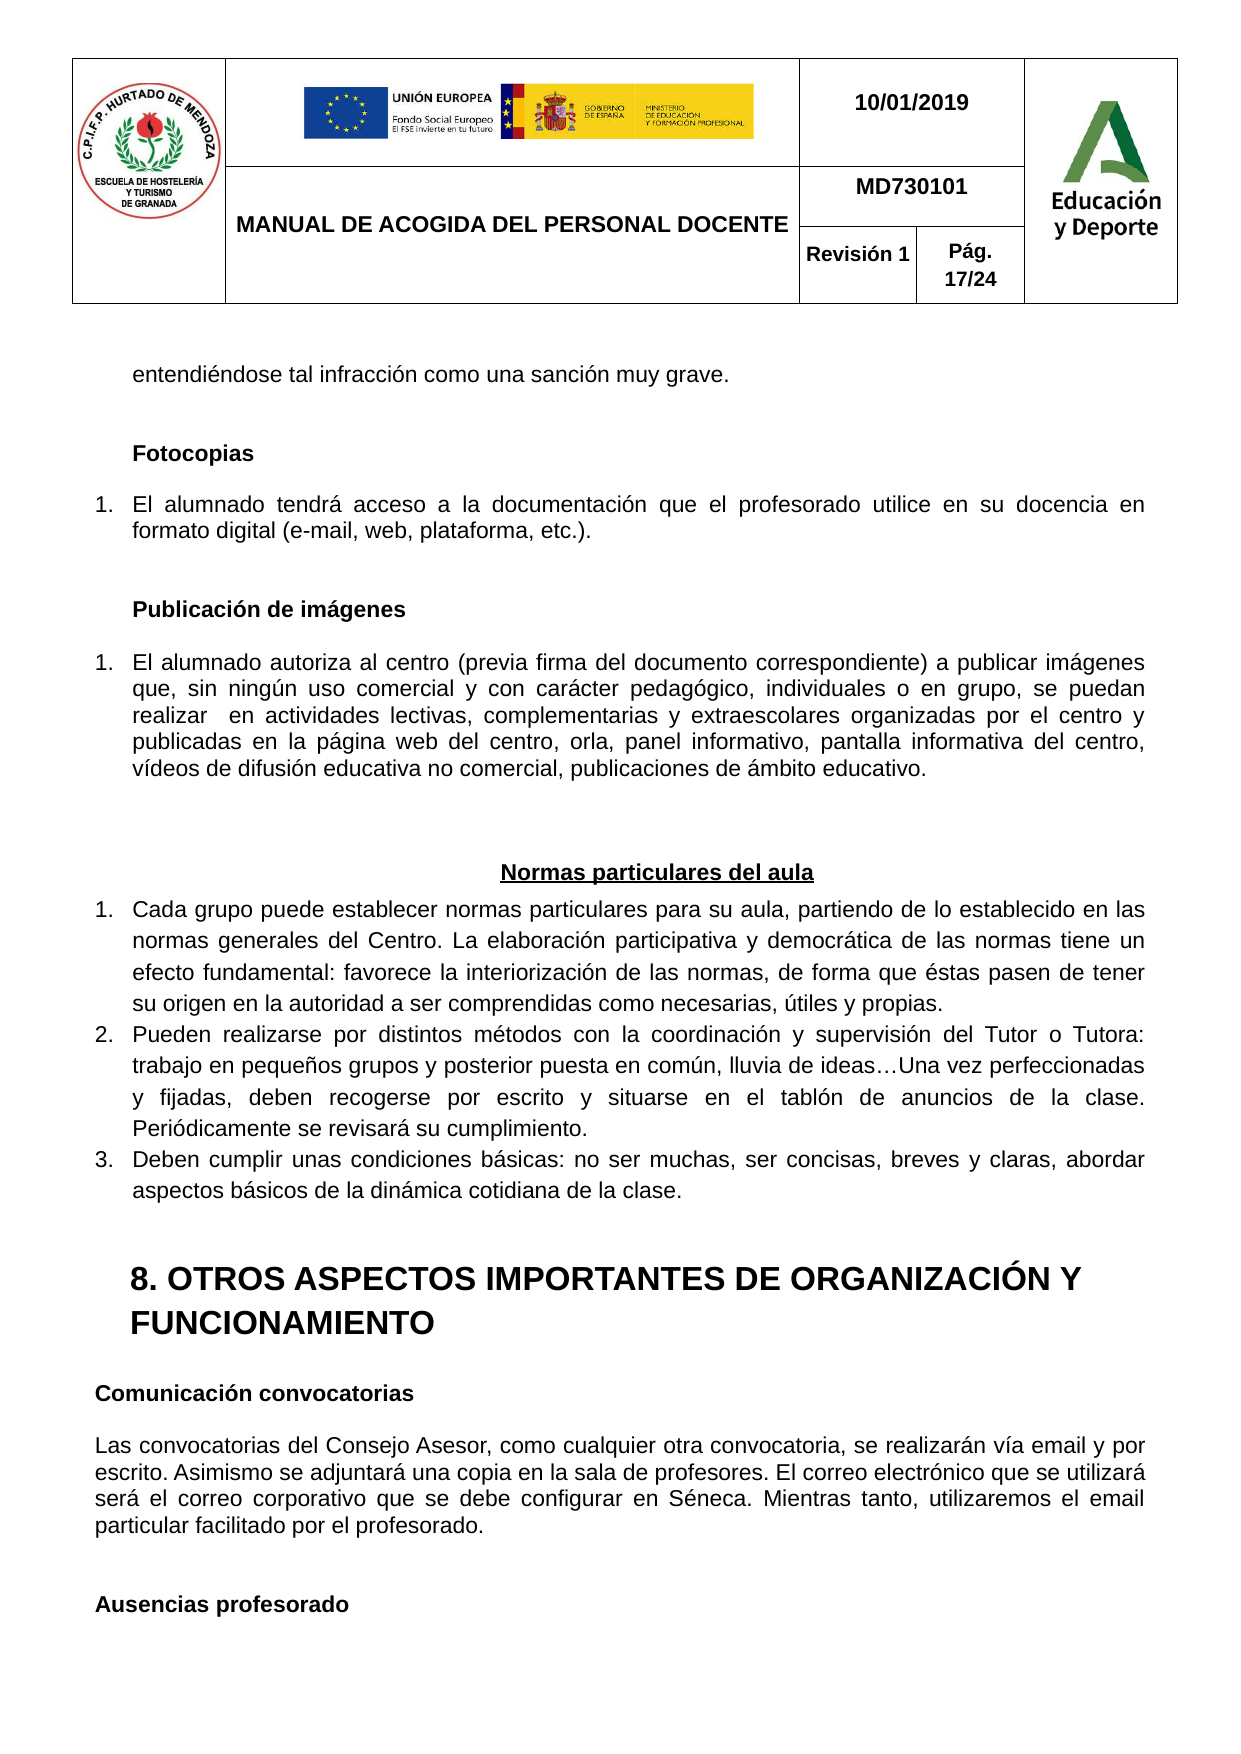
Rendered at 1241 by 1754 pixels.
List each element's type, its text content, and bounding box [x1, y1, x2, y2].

list Pueden realizarse por distintos métodos con la coordinación y supervisión del Tutor o Tutora: trabajo en pequeños grupos y posterior puesta en común, lluvia de ideas…Una vez perfeccionadas y fijadas, deben recogerse por escrito y situarse en el tablón de anuncios de la clase. Periódicamente se revisará su cumplimiento. [94, 1016, 1146, 1141]
subtitle Normas particulares del aula [168, 858, 1146, 885]
text Las convocatorias del Consejo Asesor, como cualquier otra convocatoria, se realizarán vía email y por escrito. Asimismo se adjuntará una copia en la sala de profesores. El correo electrónico que se utilizará será el correo corporativo que se debe configurar en Séneca. Mientras tanto, utilizaremos el email particular facilitado por el profesorado. [94, 1432, 1146, 1538]
text Ausencias profesorado [94, 1591, 1146, 1617]
picture [300, 83, 754, 139]
subtitle 8. OTROS ASPECTOS IMPORTANTES DE ORGANIZACIÓN Y FUNCIONAMIENTO [130, 1259, 1146, 1341]
list entendiéndose tal infracción como una sanción muy grave. [94, 361, 1146, 387]
picture [1047, 98, 1164, 240]
list El alumnado autoriza al centro (previa firma del documento correspondiente) a publicar imágenes que, sin ningún uso comercial y con carácter pedagógico, individuales o en grupo, se puedan realizar en actividades lectivas, complementarias y extraescolares organizadas por el centro y publicadas en la página web del centro, orla, panel informativo, pantalla informativa del centro, vídeos de difusión educativa no comercial, publicaciones de ámbito educativo. [94, 649, 1146, 781]
text Comunicación convocatorias [94, 1380, 1146, 1406]
list Deben cumplir unas condiciones básicas: no ser muchas, ser concisas, breves y claras, abordar aspectos básicos de la dinámica cotidiana de la clase. [94, 1141, 1146, 1204]
text Fotocopias [94, 440, 1146, 466]
list Cada grupo puede establecer normas particulares para su aula, partiendo de lo establecido en las normas generales del Centro. La elaboración participativa y democrática de las normas tiene un efecto fundamental: favorece la interiorización de las normas, de forma que éstas pasen de tener su origen en la autoridad a ser comprendidas como necesarias, útiles y propias. [94, 891, 1146, 1016]
picture [76, 83, 222, 220]
list El alumnado tendrá acceso a la documentación que el profesorado utilice en su docencia en formato digital (e-mail, web, plataforma, etc.). [94, 491, 1146, 544]
text Publicación de imágenes [94, 596, 1146, 623]
